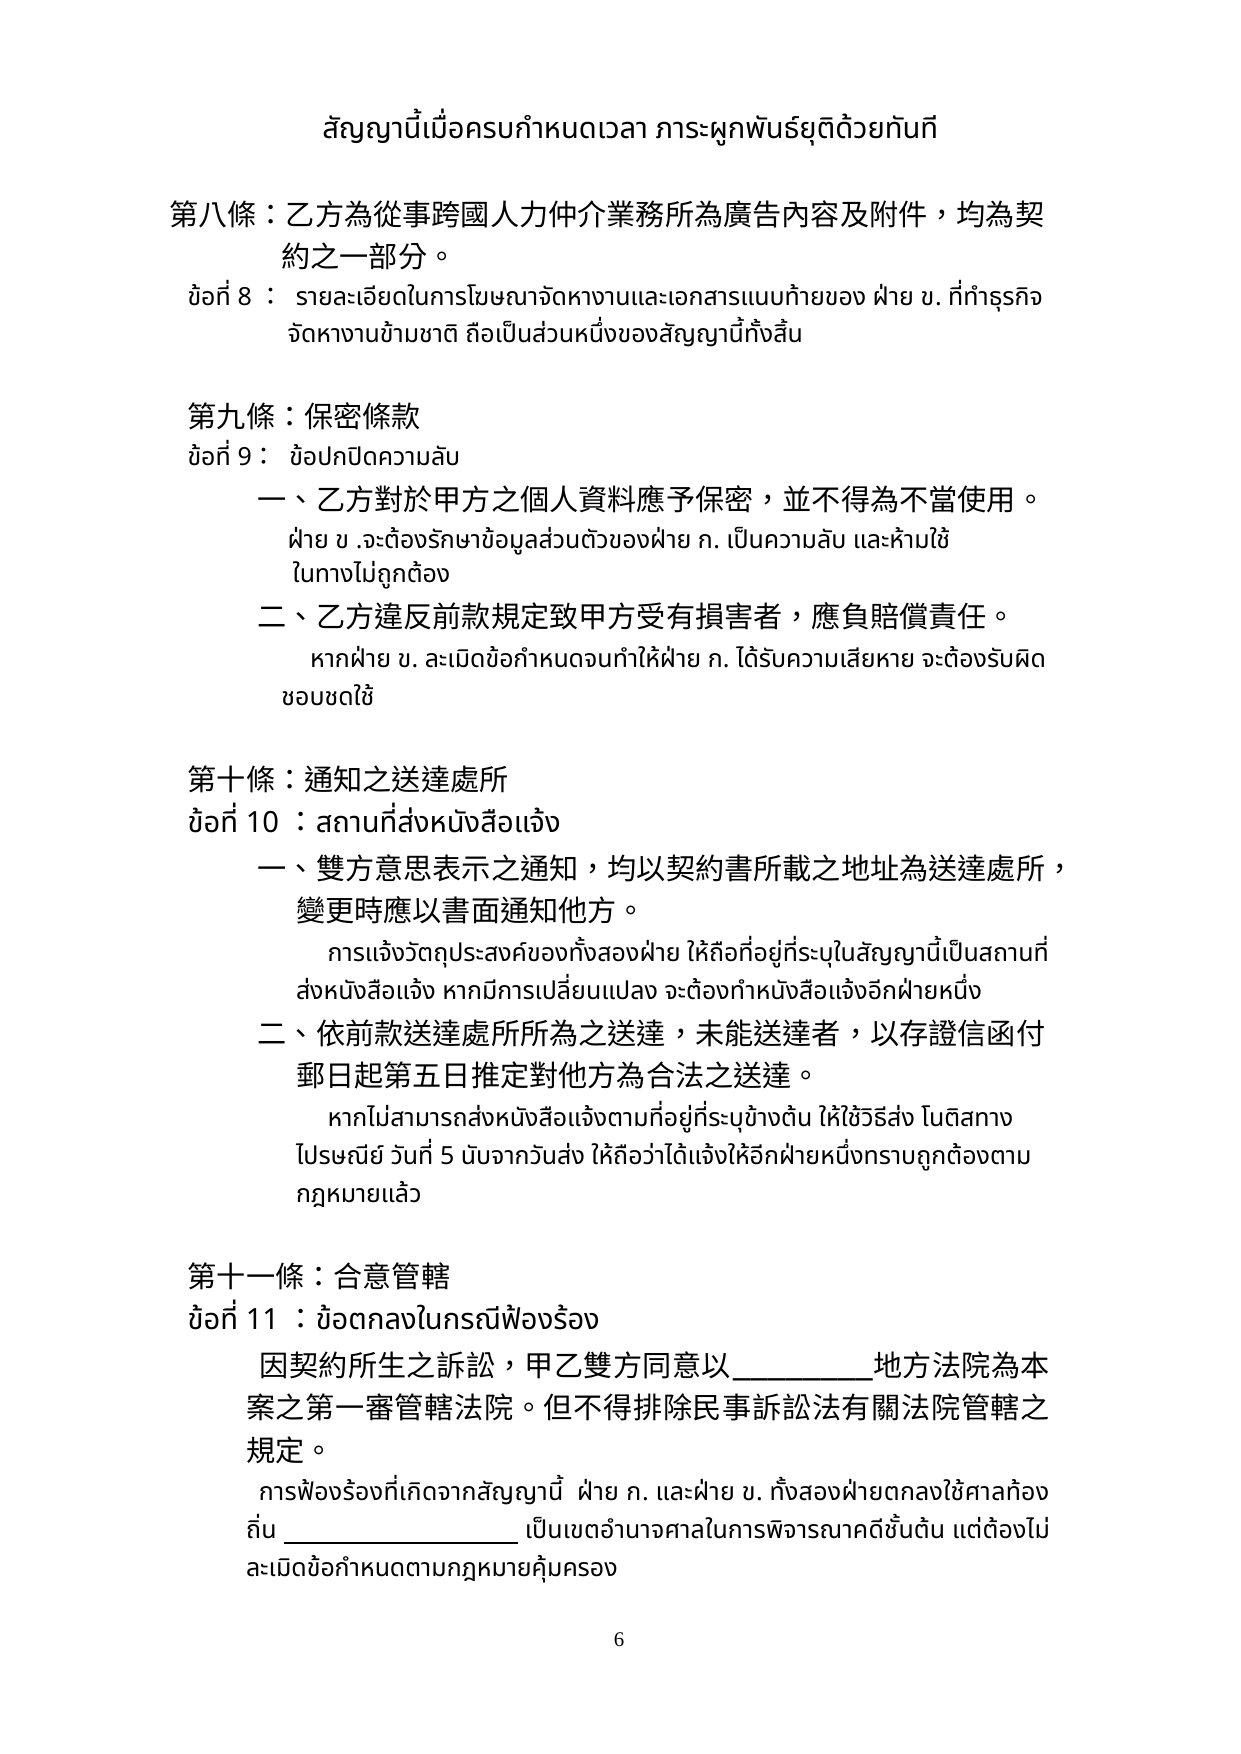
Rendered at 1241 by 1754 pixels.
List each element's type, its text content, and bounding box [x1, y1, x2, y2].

text 二、乙方違反前款規定致甲方受有損害者，應負賠償責任。 [187, 594, 1050, 636]
text ข้อที่ 10 ：สถานที่ส่งหนังสือแจ้ง [187, 799, 1050, 846]
text ข้อที่ 9： ข้อปกปิดความลับ [187, 436, 1050, 476]
text 二、依前款送達處所所為之送達，未能送達者，以存證信函付郵日起第五日推定對他方為合法之送達。 [187, 1011, 1050, 1095]
text สัญญานี้เมื่อครบกำหนดเวลา ภาระผูกพันธ์ยุติด้วยทันที [252, 108, 1050, 152]
text 第八條：乙方為從事跨國人力仲介業務所為廣告內容及附件，均為契約之一部分。 [169, 192, 1050, 276]
text หากไม่สามารถส่งหนังสือแจ้งตามที่อยู่ที่ระบุข้างต้น ให้ใช้วิธีส่ง โนติสทางไปรษณีย์ วันที่ 5 นับจากวันส่ง ให้ถือว่าได้แจ้งให้อีกฝ่ายหนึ่งทราบถูกต้องตามกฎหมายแล้ว [187, 1095, 1050, 1213]
text 第十條：通知之送達處所 [187, 756, 1050, 799]
text 因契約所生之訴訟，甲乙雙方同意以________地方法院為本案之第一審管轄法院。但不得排除民事訴訟法有關法院管轄之規定。 [187, 1342, 1050, 1469]
text การฟ้องร้องที่เกิดจากสัญญานี้ ฝ่าย ก. และฝ่าย ข. ทั้งสองฝ่ายตกลงใช้ศาลท้องถิ่น เป็นเขตอำนาจศาลในการพิจารณาคดีชั้นต้น แต่ต้องไม่ละเมิดข้อกำหนดตามกฎหมายคุ้มครอง [187, 1469, 1050, 1587]
text 一、雙方意思表示之通知，均以契約書所載之地址為送達處所，變更時應以書面通知他方。 [187, 846, 1050, 930]
text ฝ่าย ข .จะต้องรักษาข้อมูลส่วนตัวของฝ่าย ก. เป็นความลับ และห้ามใช้ [187, 519, 1050, 556]
text หากฝ่าย ข. ละเมิดข้อกำหนดจนทำให้ฝ่าย ก. ได้รับความเสียหาย จะต้องรับผิดชอบชดใช้ [187, 636, 1050, 717]
text ในทางไม่ถูกต้อง [267, 556, 1050, 594]
text ข้อที่ 8 ： รายละเอียดในการโฆษณาจัดหางานและเอกสารแนบท้ายของ ฝ่าย ข. ที่ทำธุรกิจจัดหางานข้ามชาติ ถือเป็นส่วนหนึ่งของสัญญานี้ทั้งสิ้น [187, 276, 1050, 354]
text ข้อที่ 11 ：ข้อตกลงในกรณีฟ้องร้อง [187, 1295, 1050, 1342]
text 一、乙方對於甲方之個人資料應予保密，並不得為不當使用。 [187, 476, 1050, 519]
text 第九條：保密條款 [187, 394, 1050, 436]
text การแจ้งวัตถุประสงค์ของทั้งสองฝ่าย ให้ถือที่อยู่ที่ระบุในสัญญานี้เป็นสถานที่ส่งหนังสือแจ้ง หากมีการเปลี่ยนแปลง จะต้องทำหนังสือแจ้งอีกฝ่ายหนึ่ง [187, 930, 1050, 1011]
text 第十一條：合意管轄 [187, 1253, 1050, 1295]
